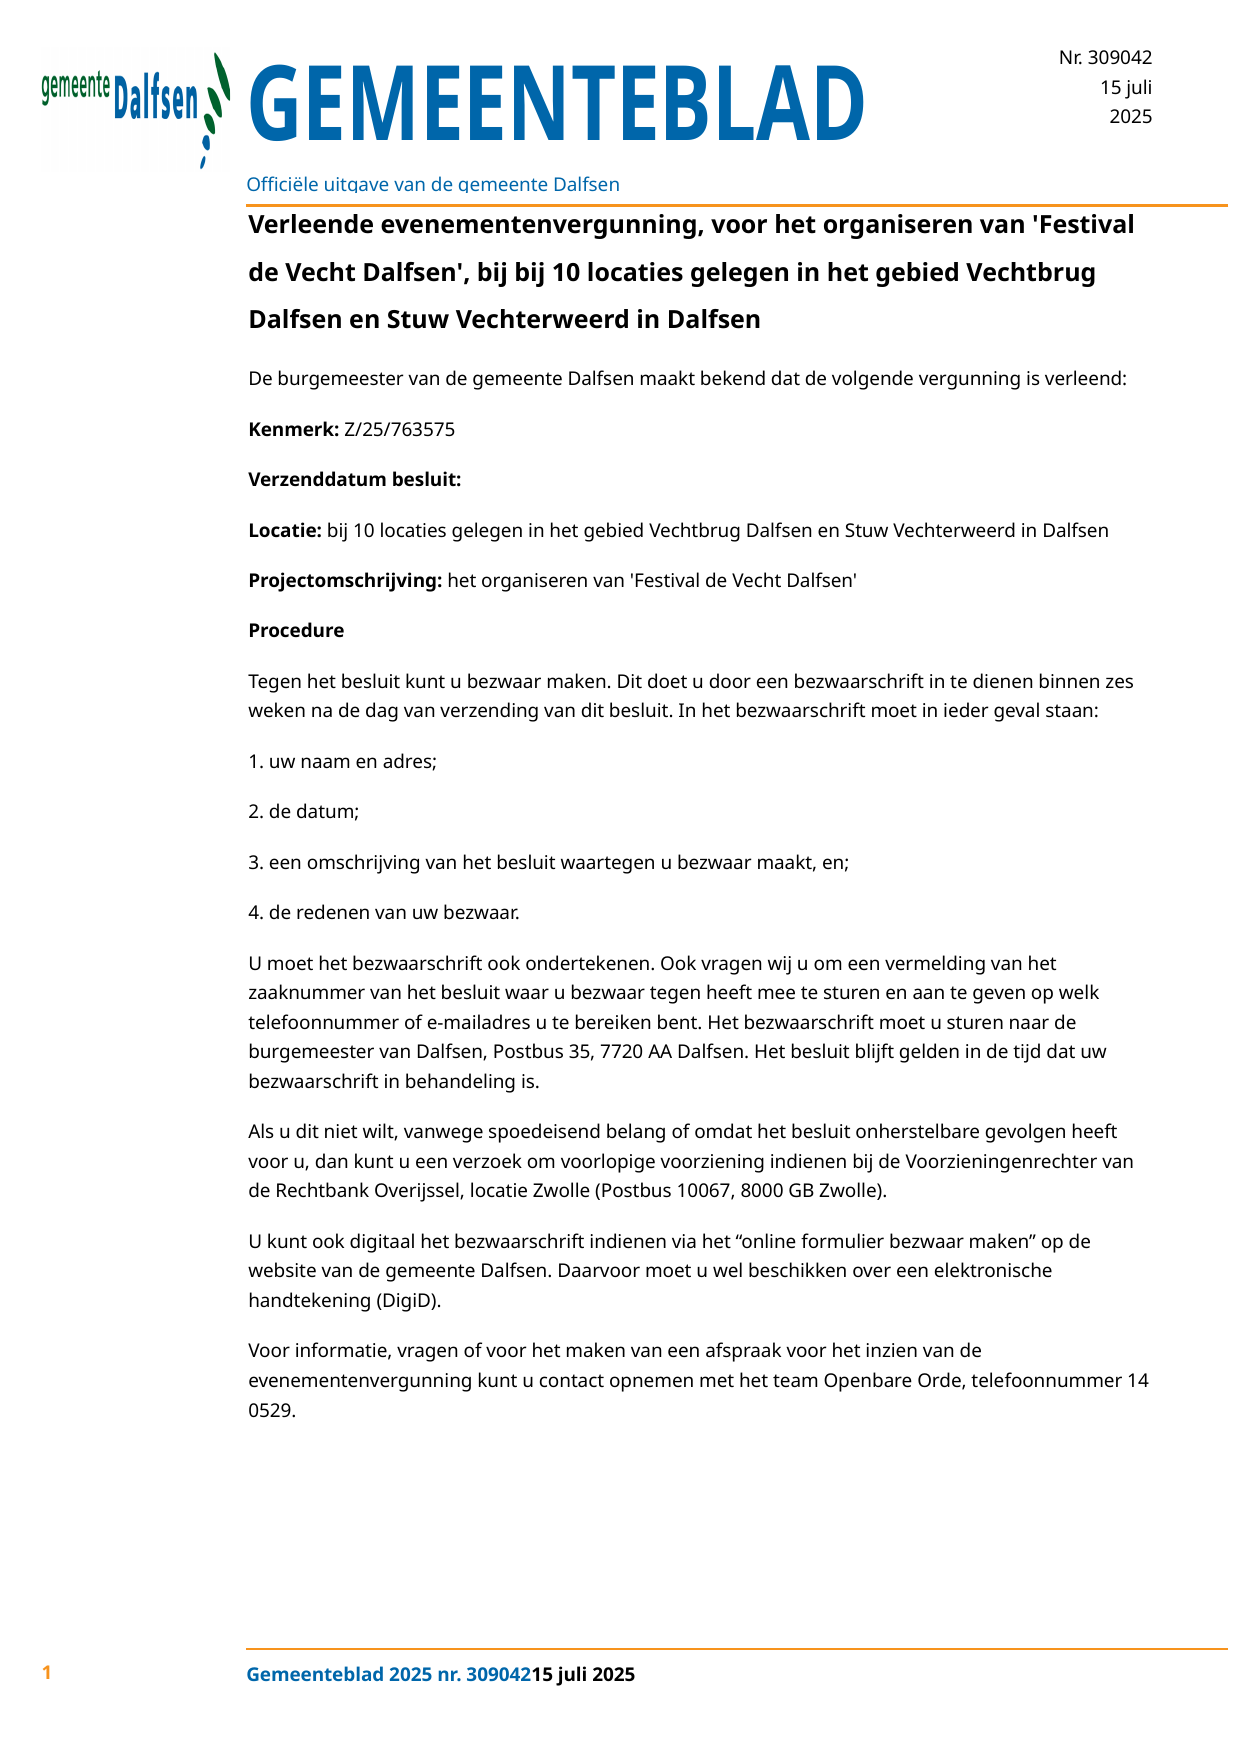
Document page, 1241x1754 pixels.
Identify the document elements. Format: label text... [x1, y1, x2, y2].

text 4. de redenen van uw bezwaar. [248, 899, 1152, 925]
text U kunt ook digitaal het bezwaarschrift indienen via het “online formulier bezwaar maken” op de website van de gemeente Dalfsen. Daarvoor moet u wel beschikken over een elektronische handtekening (DigiD). [248, 1228, 1152, 1313]
text Voor informatie, vragen of voor het maken van een afspraak voor het inzien van de evenementenvergunning kunt u contact opnemen met het team Openbare Orde, telefoonnummer 14 0529. [248, 1338, 1152, 1422]
text U moet het bezwaarschrift ook ondertekenen. Ook vragen wij u om een vermelding van het zaaknummer van het besluit waar u bezwaar tegen heeft mee te sturen en aan te geven op welk telefoonnummer of e-mailadres u te bereiken bent. Het bezwaarschrift moet u sturen naar de burgemeester van Dalfsen, Postbus 35, 7720 AA Dalfsen. Het besluit blijft gelden in de tijd dat uw bezwaarschrift in behandeling is. [248, 950, 1152, 1094]
text 3. een omschrijving van het besluit waartegen u bezwaar maakt, en; [248, 849, 1152, 874]
text Tegen het besluit kunt u bezwaar maken. Dit doet u door een bezwaarschrift in te dienen binnen zes weken na de dag van verzending van dit besluit. In het bezwaarschrift moet in ieder geval staan: [248, 668, 1152, 723]
text Verleende evenementenvergunning, voor het organiseren van 'Festival de Vecht Dalfsen', bij bij 10 locaties gelegen in het gebied Vechtbrug Dalfsen en Stuw Vechterweerd in Dalfsen [248, 207, 1152, 336]
text Verzenddatum besluit: [248, 466, 1152, 492]
text Locatie: bij 10 locaties gelegen in het gebied Vechtbrug Dalfsen en Stuw Vechterweerd in Dalfsen [248, 517, 1152, 542]
text Projectomschrijving: het organiseren van 'Festival de Vecht Dalfsen' [248, 567, 1152, 593]
text 2. de datum; [248, 798, 1152, 824]
text De burgemeester van de gemeente Dalfsen maakt bekend dat de volgende vergunning is verleend: [248, 366, 1152, 391]
text Als u dit niet wilt, vanwege spoedeisend belang of omdat het besluit onherstelbare gevolgen heeft voor u, dan kunt u een verzoek om voorlopige voorziening indienen bij de Voorzieningenrechter van de Rechtbank Overijssel, locatie Zwolle (Postbus 10067, 8000 GB Zwolle). [248, 1118, 1152, 1203]
picture [41, 47, 231, 172]
text 1. uw naam en adres; [248, 748, 1152, 774]
text Kenmerk: Z/25/763575 [248, 416, 1152, 442]
text Procedure [248, 618, 1152, 643]
